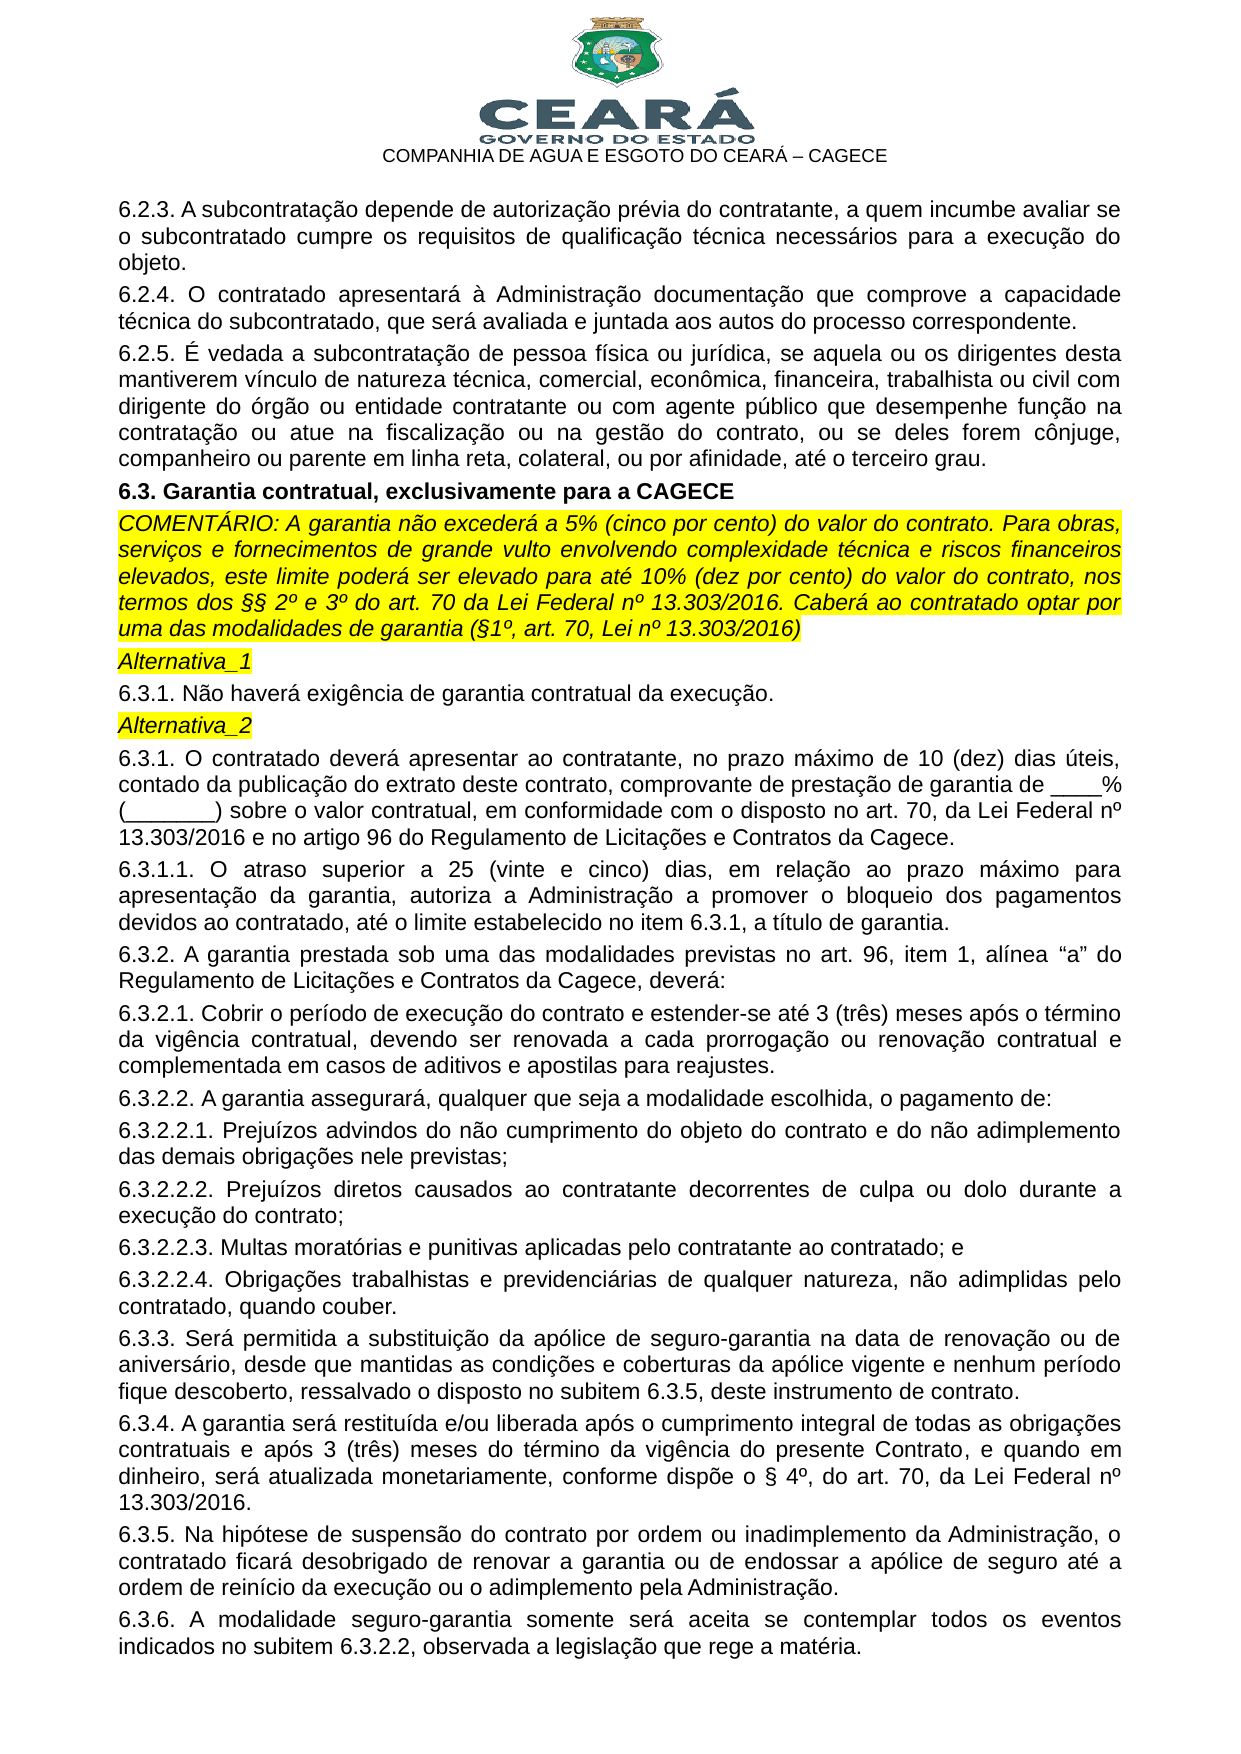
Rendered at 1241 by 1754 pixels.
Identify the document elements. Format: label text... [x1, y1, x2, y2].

picture [453, 12, 782, 148]
text 6.3.2.2. A garantia assegurará, qualquer que seja a modalidade escolhida, o pagamento de: [118, 1084, 1122, 1111]
text 6.3. Garantia contratual, exclusivamente para a CAGECE [118, 478, 1122, 504]
text Alternativa_1 [118, 648, 1122, 674]
text 6.3.3. Será permitida a substituição da apólice de seguro-garantia na data de renovação ou de aniversário, desde que mantidas as condições e coberturas da apólice vigente e nenhum período fique descoberto, ressalvado o disposto no subitem 6.3.5, deste instrumento de contrato. [118, 1325, 1122, 1404]
text 6.3.1.1. O atraso superior a 25 (vinte e cinco) dias, em relação ao prazo máximo para apresentação da garantia, autoriza a Administração a promover o bloqueio dos pagamentos devidos ao contratado, até o limite estabelecido no item 6.3.1, a título de garantia. [118, 856, 1122, 935]
text 6.2.4. O contratado apresentará à Administração documentação que comprove a capacidade técnica do subcontratado, que será avaliada e juntada aos autos do processo correspondente. [118, 281, 1122, 334]
text 6.3.6. A modalidade seguro-garantia somente será aceita se contemplar todos os eventos indicados no subitem 6.3.2.2, observada a legislação que rege a matéria. [118, 1606, 1122, 1659]
text 6.3.2.1. Cobrir o período de execução do contrato e estender-se até 3 (três) meses após o término da vigência contratual, devendo ser renovada a cada prorrogação ou renovação contratual e complementada em casos de aditivos e apostilas para reajustes. [118, 999, 1122, 1079]
text 6.3.2.2.1. Prejuízos advindos do não cumprimento do objeto do contrato e do não adimplemento das demais obrigações nele previstas; [118, 1117, 1122, 1169]
text 6.3.5. Na hipótese de suspensão do contrato por ordem ou inadimplemento da Administração, o contratado ficará desobrigado de renovar a garantia ou de endossar a apólice de seguro até a ordem de reinício da execução ou o adimplemento pela Administração. [118, 1521, 1122, 1601]
text 6.3.4. A garantia será restituída e/ou liberada após o cumprimento integral de todas as obrigações contratuais e após 3 (três) meses do término da vigência do presente Contrato, e quando em dinheiro, será atualizada monetariamente, conforme dispõe o § 4º, do art. 70, da Lei Federal nº 13.303/2016. [118, 1410, 1122, 1516]
text 6.3.2.2.4. Obrigações trabalhistas e previdenciárias de qualquer natureza, não adimplidas pelo contratado, quando couber. [118, 1266, 1122, 1319]
text 6.3.2.2.3. Multas moratórias e punitivas aplicadas pelo contratante ao contratado; e [118, 1234, 1122, 1261]
text COMENTÁRIO: A garantia não excederá a 5% (cinco por cento) do valor do contrato. Para obras, serviços e fornecimentos de grande vulto envolvendo complexidade técnica e riscos financeiros elevados, este limite poderá ser elevado para até 10% (dez por cento) do valor do contrato, nos termos dos §§ 2º e 3º do art. 70 da Lei Federal nº 13.303/2016. Caberá ao contratado optar por uma das modalidades de garantia (§1º, art. 70, Lei nº 13.303/2016) [118, 510, 1122, 642]
text Alternativa_2 [118, 712, 1122, 739]
text 6.3.2.2.2. Prejuízos diretos causados ao contratante decorrentes de culpa ou dolo durante a execução do contrato; [118, 1176, 1122, 1228]
text 6.3.1. Não haverá exigência de garantia contratual da execução. [118, 680, 1122, 706]
text 6.3.2. A garantia prestada sob uma das modalidades previstas no art. 96, item 1, alínea “a” do Regulamento de Licitações e Contratos da Cagece, deverá: [118, 941, 1122, 994]
text 6.2.3. A subcontratação depende de autorização prévia do contratante, a quem incumbe avaliar se o subcontratado cumpre os requisitos de qualificação técnica necessários para a execução do objeto. [118, 196, 1122, 275]
text 6.2.5. É vedada a subcontratação de pessoa física ou jurídica, se aquela ou os dirigentes desta mantiverem vínculo de natureza técnica, comercial, econômica, financeira, trabalhista ou civil com dirigente do órgão ou entidade contratante ou com agente público que desempenhe função na contratação ou atue na fiscalização ou na gestão do contrato, ou se deles forem cônjuge, companheiro ou parente em linha reta, colateral, ou por afinidade, até o terceiro grau. [118, 340, 1122, 472]
text 6.3.1. O contratado deverá apresentar ao contratante, no prazo máximo de 10 (dez) dias úteis, contado da publicação do extrato deste contrato, comprovante de prestação de garantia de ____% (_______) sobre o valor contratual, em conformidade com o disposto no art. 70, da Lei Federal nº 13.303/2016 e no artigo 96 do Regulamento de Licitações e Contratos da Cagece. [118, 744, 1122, 850]
